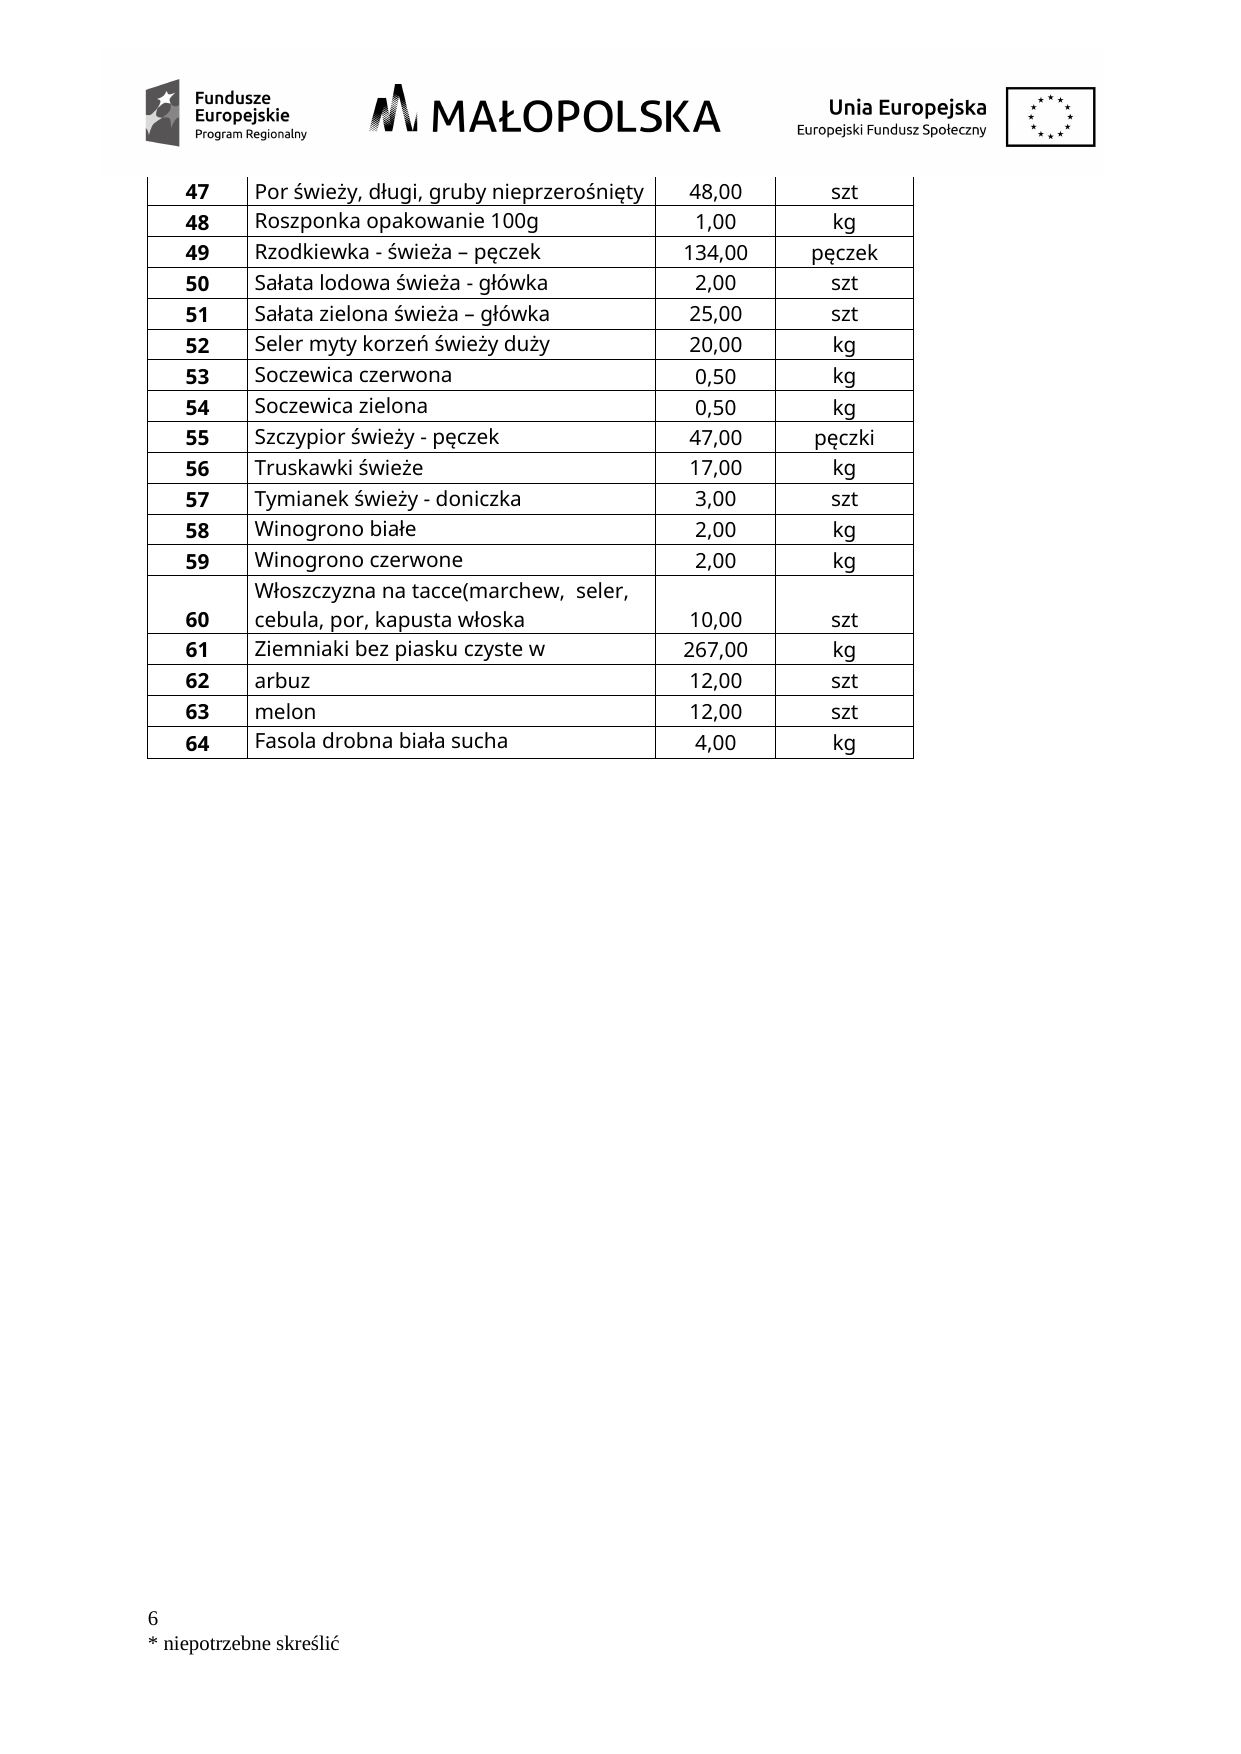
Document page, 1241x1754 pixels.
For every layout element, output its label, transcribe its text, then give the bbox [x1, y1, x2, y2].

table_cell szt [776, 696, 913, 726]
table_cell [1018, 236, 1112, 267]
table_cell 55 [148, 422, 247, 452]
table_cell Ziemniaki bez piasku czyste w [248, 634, 655, 664]
table_cell 53 [148, 360, 247, 390]
table_cell 47 [148, 177, 247, 205]
table_cell 63 [148, 696, 247, 726]
table_cell Włoszczyzna na tacce(marchew, seler, cebula, por, kapusta włoska [248, 576, 655, 633]
table_cell 4,00 [656, 727, 775, 758]
table_cell [1113, 633, 1206, 664]
table_cell kg [776, 727, 913, 758]
table_cell 61 [148, 634, 247, 664]
table_cell kg [776, 330, 913, 359]
table_cell Seler myty korzeń świeży duży [248, 330, 655, 359]
table_cell 51 [148, 299, 247, 328]
table_cell [1018, 359, 1112, 390]
table_cell [914, 544, 1018, 575]
table_cell 48,00 [656, 177, 775, 205]
table_cell 12,00 [656, 665, 775, 695]
table_cell [1018, 633, 1112, 664]
table_cell [1113, 421, 1206, 452]
table_cell kg [776, 515, 913, 544]
table_cell 20,00 [656, 330, 775, 359]
table_cell [1018, 298, 1112, 328]
table_cell Por świeży, długi, gruby nieprzerośnięty [248, 177, 655, 205]
table_cell [1113, 359, 1206, 390]
table_cell 2,00 [656, 545, 775, 575]
table_cell 1,00 [656, 206, 775, 236]
table_cell 134,00 [656, 237, 775, 267]
table_cell [914, 421, 1018, 452]
table_cell [1018, 695, 1112, 726]
table_cell [914, 695, 1018, 726]
table_cell Roszponka opakowanie 100g [248, 206, 655, 236]
table_cell [914, 359, 1018, 390]
table_cell [1018, 205, 1112, 236]
table_cell 47,00 [656, 422, 775, 452]
table_cell szt [776, 484, 913, 513]
table_cell 0,50 [656, 360, 775, 390]
table_cell [1018, 267, 1112, 298]
table_cell 64 [148, 727, 247, 758]
table_cell [1113, 544, 1206, 575]
table_cell [1018, 726, 1112, 758]
table_cell [1018, 544, 1112, 575]
table_cell [1113, 267, 1206, 298]
table_cell [914, 298, 1018, 328]
table_cell [1018, 664, 1112, 695]
table_cell Winogrono czerwone [248, 545, 655, 575]
table_cell Fasola drobna biała sucha [248, 727, 655, 758]
table_cell [914, 633, 1018, 664]
table_cell szt [776, 268, 913, 298]
table_cell pęczek [776, 237, 913, 267]
table_cell kg [776, 360, 913, 390]
table_cell [914, 452, 1018, 483]
table_cell [1018, 390, 1112, 421]
table_cell [1113, 329, 1206, 359]
table_cell 60 [148, 576, 247, 633]
table_cell [914, 514, 1018, 544]
table_cell melon [248, 696, 655, 726]
table_cell 57 [148, 484, 247, 513]
table_cell 50 [148, 268, 247, 298]
table_cell [1113, 726, 1206, 758]
table_cell kg [776, 391, 913, 421]
table_cell [1113, 390, 1206, 421]
table_cell kg [776, 545, 913, 575]
table_cell 0,50 [656, 391, 775, 421]
table_cell [914, 329, 1018, 359]
table_cell Sałata zielona świeża – główka [248, 299, 655, 328]
table_cell [1113, 483, 1206, 513]
table_cell 56 [148, 453, 247, 483]
table_cell [1018, 575, 1112, 633]
table_cell 58 [148, 515, 247, 544]
table_cell 59 [148, 545, 247, 575]
table_cell [1113, 664, 1206, 695]
table_cell [1113, 575, 1206, 633]
table_cell 12,00 [656, 696, 775, 726]
table_cell szt [776, 299, 913, 328]
table_cell kg [776, 634, 913, 664]
table_cell pęczki [776, 422, 913, 452]
table_cell 49 [148, 237, 247, 267]
table_cell [1018, 148, 1112, 205]
table_cell [1113, 695, 1206, 726]
table_cell [1113, 236, 1206, 267]
table_cell [914, 267, 1018, 298]
table_cell Winogrono białe [248, 515, 655, 544]
table_cell Soczewica czerwona [248, 360, 655, 390]
table_cell [914, 664, 1018, 695]
table_cell [1018, 329, 1112, 359]
table_cell [914, 390, 1018, 421]
table_cell [1018, 452, 1112, 483]
table_cell 25,00 [656, 299, 775, 328]
table_cell [914, 483, 1018, 513]
table_cell szt [776, 177, 913, 205]
table_cell szt [776, 665, 913, 695]
table_cell kg [776, 206, 913, 236]
table_cell 267,00 [656, 634, 775, 664]
table_cell [1113, 298, 1206, 328]
table_cell 54 [148, 391, 247, 421]
table_cell Rzodkiewka - świeża – pęczek [248, 237, 655, 267]
table_cell [914, 726, 1018, 758]
table_cell 62 [148, 665, 247, 695]
table_cell [1113, 452, 1206, 483]
table_cell Szczypior świeży - pęczek [248, 422, 655, 452]
table_cell 48 [148, 206, 247, 236]
table_cell 2,00 [656, 515, 775, 544]
table_cell 10,00 [656, 576, 775, 633]
table_cell [1018, 514, 1112, 544]
table_cell 52 [148, 330, 247, 359]
table_cell [914, 575, 1018, 633]
table_cell kg [776, 453, 913, 483]
table_cell Truskawki świeże [248, 453, 655, 483]
table_cell [914, 236, 1018, 267]
table_cell Soczewica zielona [248, 391, 655, 421]
table_cell Tymianek świeży - doniczka [248, 484, 655, 513]
table_cell [1113, 205, 1206, 236]
table_cell [914, 177, 1018, 205]
table_cell szt [776, 576, 913, 633]
table_cell [914, 205, 1018, 236]
table_cell Sałata lodowa świeża - główka [248, 268, 655, 298]
table_cell 17,00 [656, 453, 775, 483]
table_cell 2,00 [656, 268, 775, 298]
table_cell [1113, 514, 1206, 544]
table_cell arbuz [248, 665, 655, 695]
table_cell [1018, 483, 1112, 513]
table_cell [1113, 148, 1206, 205]
table_cell 3,00 [656, 484, 775, 513]
table_cell [1018, 421, 1112, 452]
